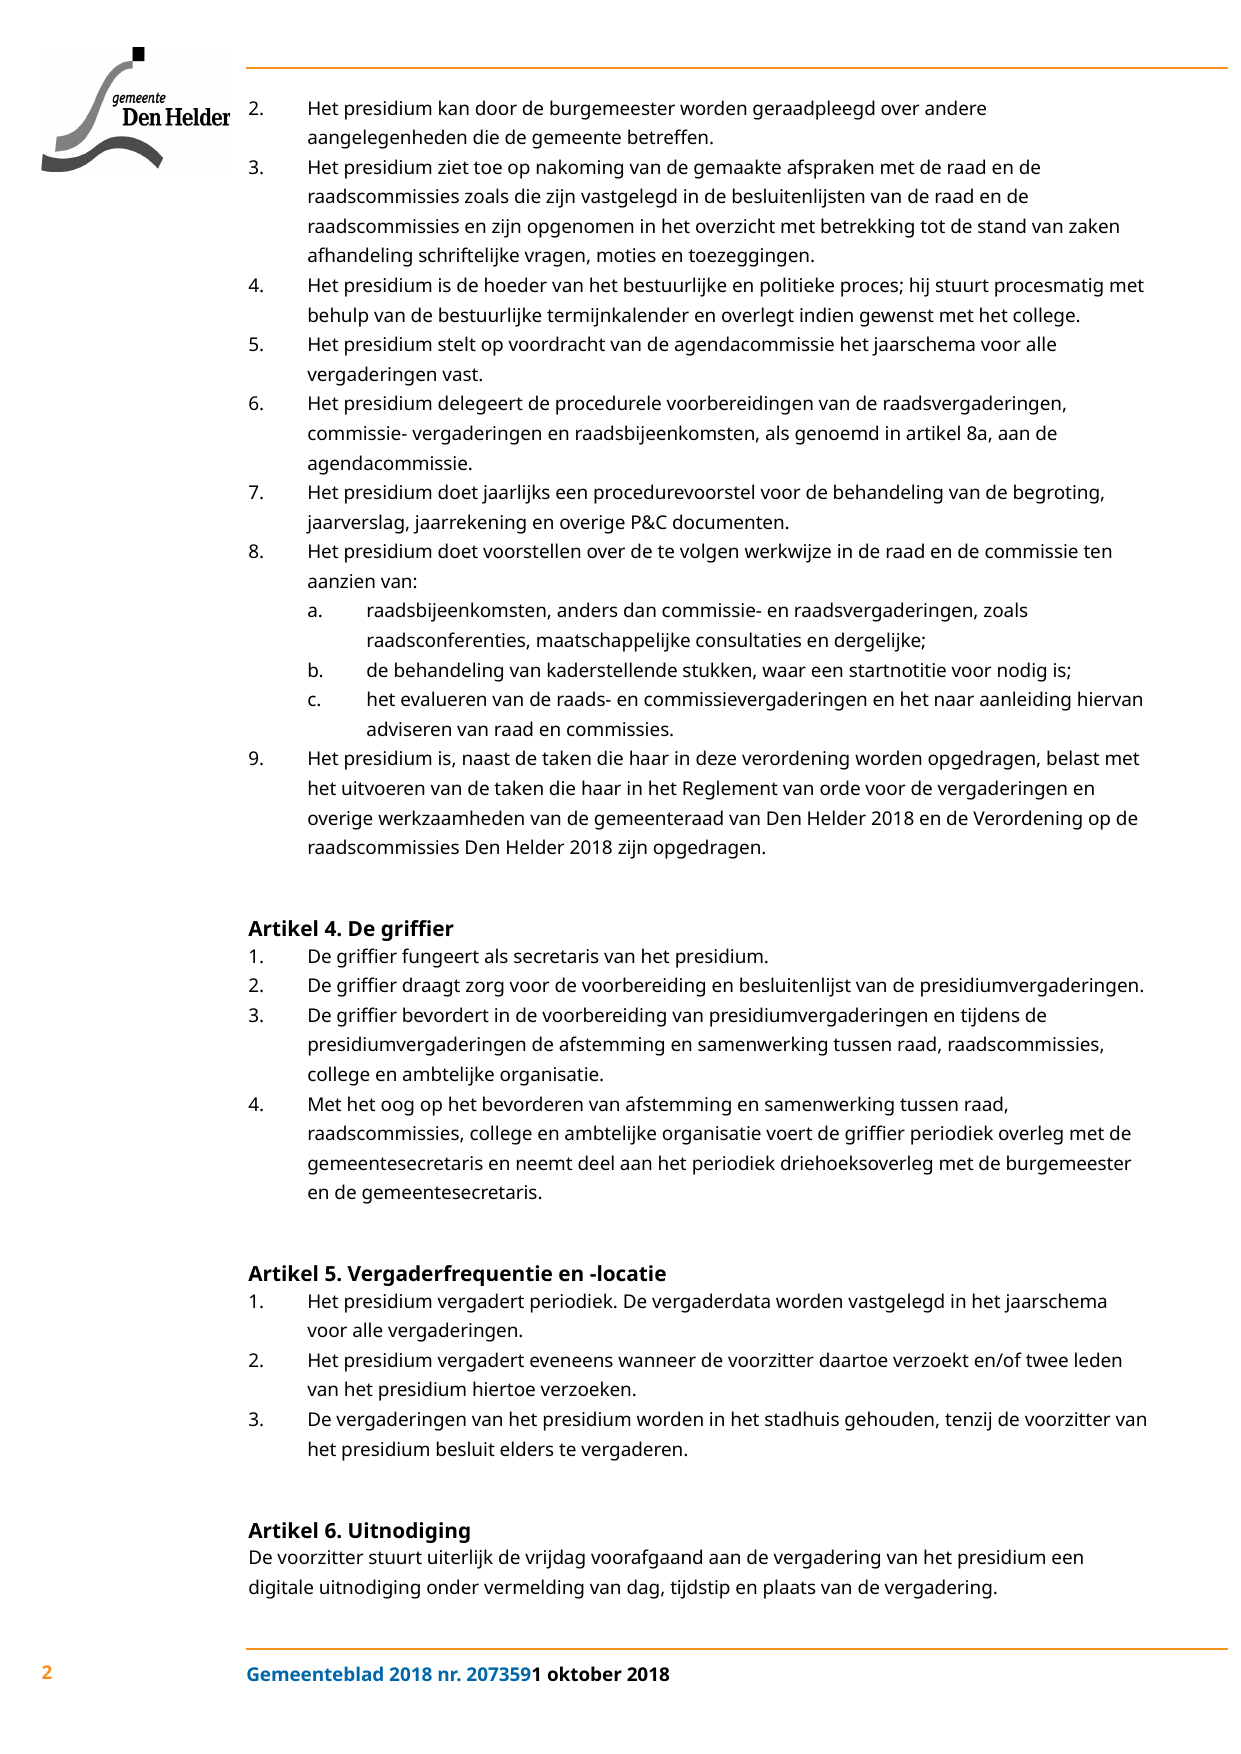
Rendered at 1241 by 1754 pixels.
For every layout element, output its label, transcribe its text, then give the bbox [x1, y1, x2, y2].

list Het presidium doet jaarlijks een procedurevoorstel voor de behandeling van de begroting, jaarverslag, jaarrekening en overige P&C documenten. [248, 479, 1152, 535]
list De griffier bevordert in de voorbereiding van presidiumvergaderingen en tijdens de presidiumvergaderingen de afstemming en samenwerking tussen raad, raadscommissies, college en ambtelijke organisatie. [248, 1002, 1152, 1087]
list De griffier draagt zorg voor de voorbereiding en besluitenlijst van de presidiumvergaderingen. [248, 972, 1152, 998]
list Het presidium kan door de burgemeester worden geraadpleegd over andere aangelegenheden die de gemeente betreffen. [248, 95, 1152, 150]
list Het presidium stelt op voordracht van de agendacommissie het jaarschema voor alle vergaderingen vast. [248, 331, 1152, 387]
text De voorzitter stuurt uiterlijk de vrijdag voorafgaand aan de vergadering van het presidium een digitale uitnodiging onder vermelding van dag, tijdstip en plaats van de vergadering. [248, 1544, 1152, 1599]
list Het presidium doet voorstellen over de te volgen werkwijze in de raad en de commissie ten aanzien van: [248, 538, 1152, 594]
list De griffier fungeert als secretaris van het presidium. [248, 943, 1152, 968]
list De vergaderingen van het presidium worden in het stadhuis gehouden, tenzij de voorzitter van het presidium besluit elders te vergaderen. [248, 1406, 1152, 1462]
list Het presidium vergadert periodiek. De vergaderdata worden vastgelegd in het jaarschema voor alle vergaderingen. [248, 1288, 1152, 1343]
list het evalueren van de raads- en commissievergaderingen en het naar aanleiding hiervan adviseren van raad en commissies. [307, 686, 1152, 742]
list Het presidium is, naast de taken die haar in deze verordening worden opgedragen, belast met het uitvoeren van de taken die haar in het Reglement van orde voor de vergaderingen en overige werkzaamheden van de gemeenteraad van Den Helder 2018 en de Verordening op de raadscommissies Den Helder 2018 zijn opgedragen. [248, 746, 1152, 860]
list raadsbijeenkomsten, anders dan commissie- en raadsvergaderingen, zoals raadsconferenties, maatschappelijke consultaties en dergelijke; [307, 598, 1152, 653]
list Het presidium delegeert de procedurele voorbereidingen van de raadsvergaderingen, commissie- vergaderingen en raadsbijeenkomsten, als genoemd in artikel 8a, aan de agendacommissie. [248, 391, 1152, 476]
list Met het oog op het bevorderen van afstemming en samenwerking tussen raad, raadscommissies, college en ambtelijke organisatie voert de griffier periodiek overleg met de gemeentesecretaris en neemt deel aan het periodiek driehoeksoverleg met de burgemeester en de gemeentesecretaris. [248, 1091, 1152, 1205]
picture [41, 47, 231, 172]
list Het presidium vergadert eveneens wanneer de voorzitter daartoe verzoekt en/of twee leden van het presidium hiertoe verzoeken. [248, 1347, 1152, 1402]
text Artikel 4. De griffier [248, 914, 1152, 943]
list Het presidium ziet toe op nakoming van de gemaakte afspraken met de raad en de raadscommissies zoals die zijn vastgelegd in de besluitenlijsten van de raad en de raadscommissies en zijn opgenomen in het overzicht met betrekking tot de stand van zaken afhandeling schriftelijke vragen, moties en toezeggingen. [248, 154, 1152, 268]
text Artikel 5. Vergaderfrequentie en -locatie [248, 1259, 1152, 1288]
list de behandeling van kaderstellende stukken, waar een startnotitie voor nodig is; [307, 657, 1152, 683]
list Het presidium is de hoeder van het bestuurlijke en politieke proces; hij stuurt procesmatig met behulp van de bestuurlijke termijnkalender en overlegt indien gewenst met het college. [248, 272, 1152, 328]
text Artikel 6. Uitnodiging [248, 1516, 1152, 1544]
